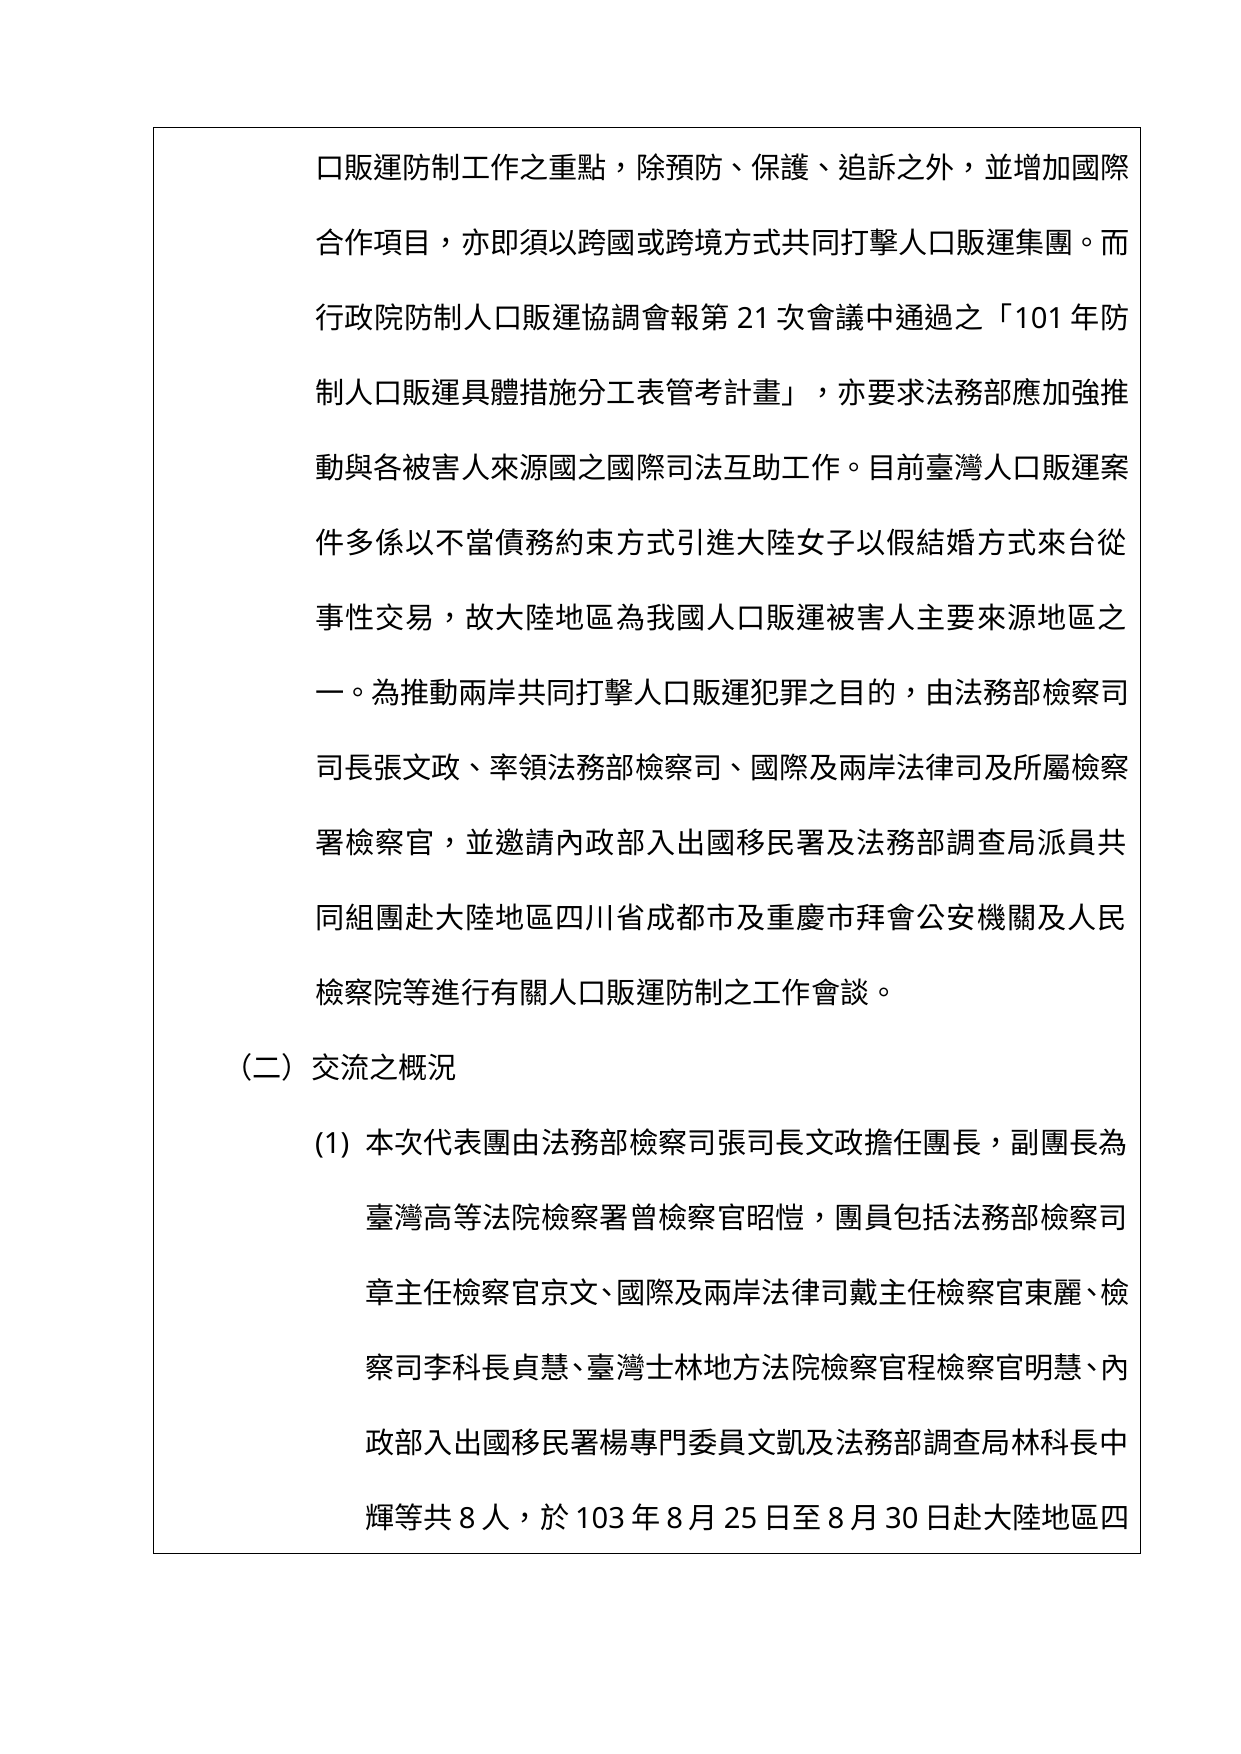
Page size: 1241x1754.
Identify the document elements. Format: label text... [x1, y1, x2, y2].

table_cell 口販運防制工作之重點，除預防、保護、追訴之外，並增加國際合作項目，亦即須以跨國或跨境方式共同打擊人口販運集團。而行政院防制人口販運協調會報第21次會議中通過之「101年防制人口販運具體措施分工表管考計畫」，亦要求法務部應加強推動與各被害人來源國之國際司法互助工作。目前臺灣人口販運案件多係以不當債務約束方式引進大陸女子以假結婚方式來台從事性交易，故大陸地區為我國人口販運被害人主要來源地區之一。為推動兩岸共同打擊人口販運犯罪之目的，由法務部檢察司司長張文政、率領法務部檢察司、國際及兩岸法律司及所屬檢察署檢察官，並邀請內政部入出國移民署及法務部調查局派員共同組團赴大陸地區四川省成都市及重慶市拜會公安機關及人民檢察院等進行有關人口販運防制之工作會談。 （二）交流之概況 本次代表團由法務部檢察司張司長文政擔任團長，副團長為臺灣高等法院檢察署曾檢察官昭愷，團員包括法務部檢察司章主任檢察官京文、國際及兩岸法律司戴主任檢察官東麗、檢察司李科長貞慧、臺灣士林地方法院檢察官程檢察官明慧、內政部入出國移民署楊專門委員文凱及法務部調查局林科長中輝等共8人，於103年8月25日至8月30日赴大陸地區四 [154, 128, 1140, 1553]
